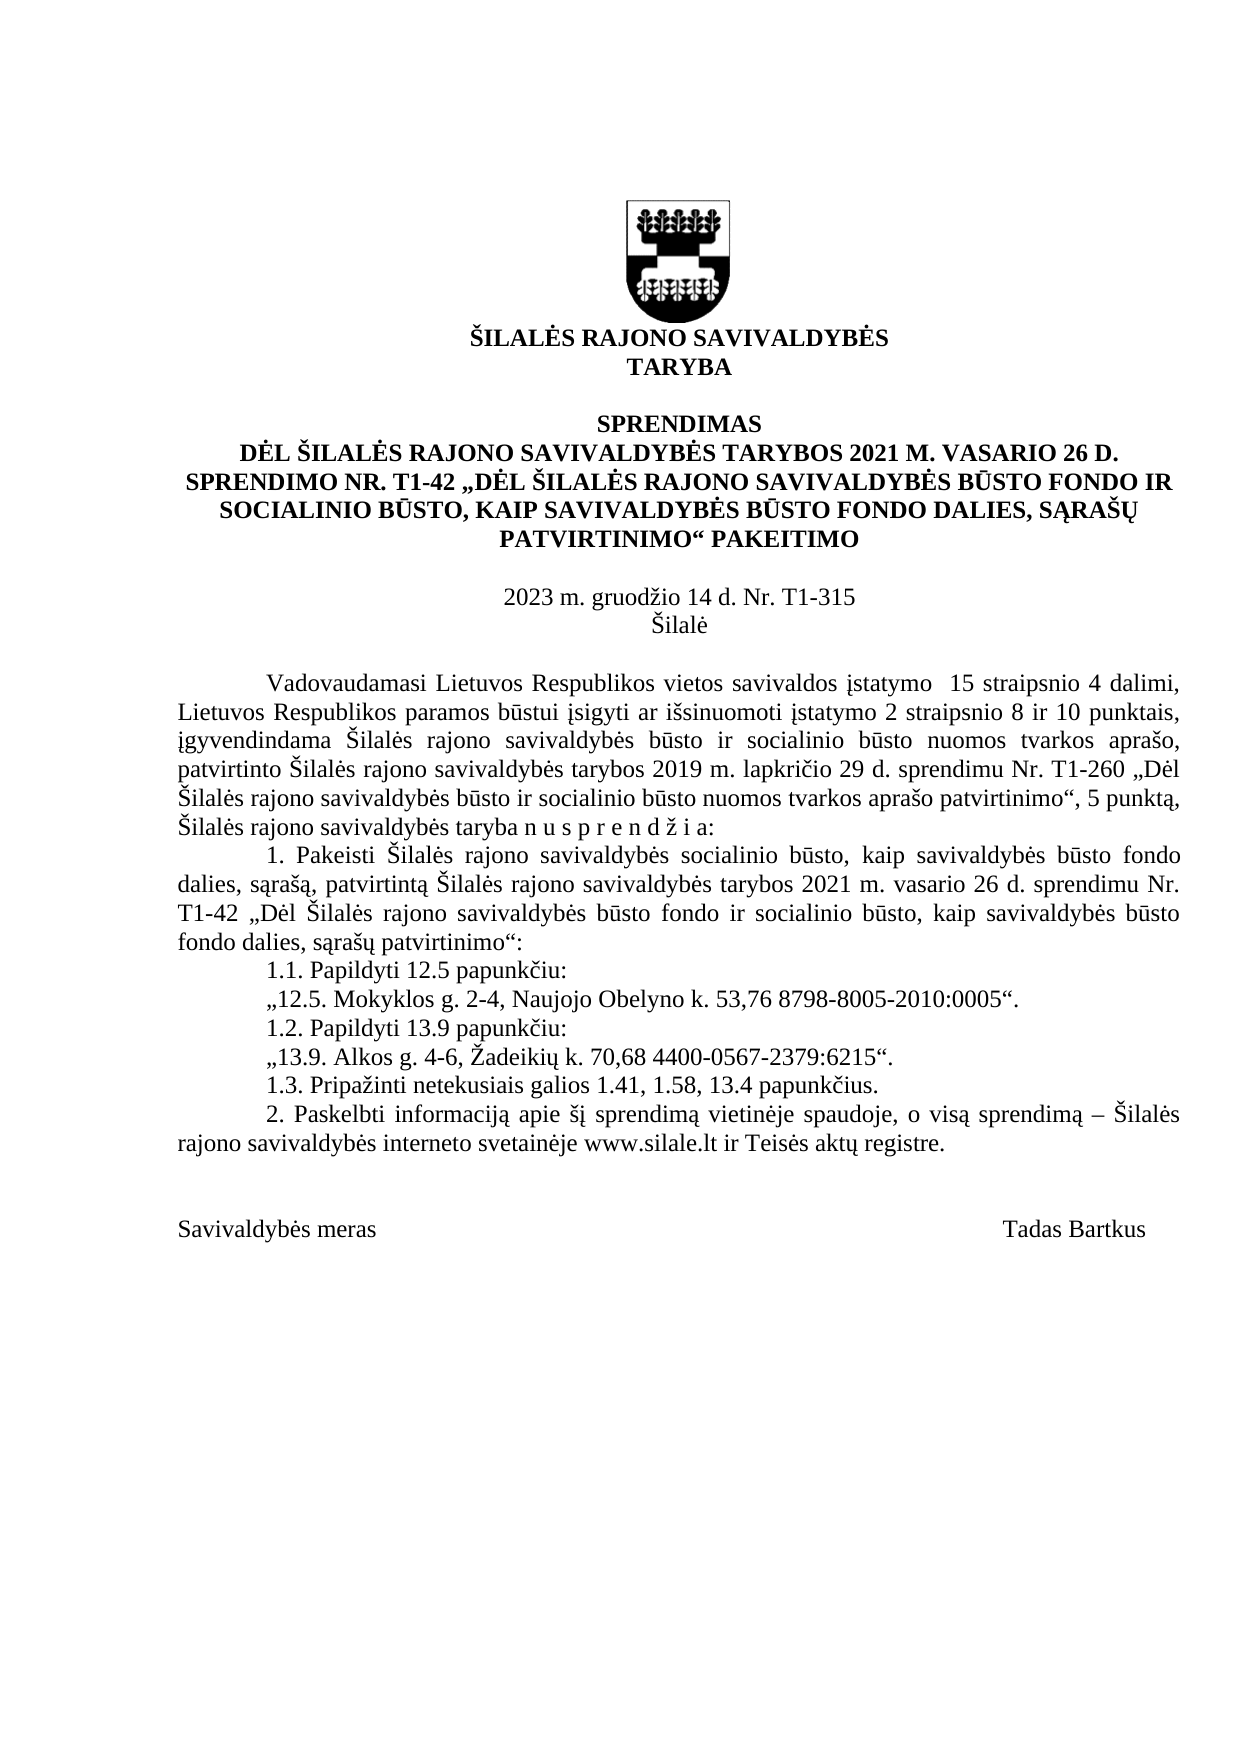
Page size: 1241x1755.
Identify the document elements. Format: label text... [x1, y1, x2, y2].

text „13.9. Alkos g. 4-6, Žadeikių k. 70,68 4400-0567-2379:6215“. [177, 1042, 1181, 1071]
text 1.1. Papildyti 12.5 papunkčiu: [177, 956, 1181, 984]
text ŠILALĖS RAJONO SAVIVALDYBĖS [177, 323, 1181, 352]
text TARYBA [177, 352, 1181, 381]
text 1.3. Pripažinti netekusiais galios 1.41, 1.58, 13.4 papunkčius. [177, 1071, 1181, 1099]
text Vadovaudamasi Lietuvos Respublikos vietos savivaldos įstatymo 15 straipsnio 4 dalimi, Lietuvos Respublikos paramos būstui įsigyti ar išsinuomoti įstatymo 2 straipsnio 8 ir 10 punktais, įgyvendindama Šilalės rajono savivaldybės būsto ir socialinio būsto nuomos tvarkos aprašo, patvirtinto Šilalės rajono savivaldybės tarybos 2019 m. lapkričio 29 d. sprendimu Nr. T1-260 „Dėl Šilalės rajono savivaldybės būsto ir socialinio būsto nuomos tvarkos aprašo patvirtinimo“, 5 punktą, Šilalės rajono savivaldybės taryba n u s p r e n d ž i a: [177, 668, 1181, 841]
text „12.5. Mokyklos g. 2-4, Naujojo Obelyno k. 53,76 8798-8005-2010:0005“. [177, 984, 1181, 1013]
text 2023 m. gruodžio 14 d. Nr. T1-315 [177, 582, 1181, 611]
text 1.2. Papildyti 13.9 papunkčiu: [177, 1013, 1181, 1042]
text Šilalė [177, 611, 1181, 639]
text SPRENDIMAS [177, 409, 1181, 438]
text Savivaldybės meras Tadas Bartkus [177, 1214, 1181, 1243]
text 2. Paskelbti informaciją apie šį sprendimą vietinėje spaudoje, o visą sprendimą – Šilalės rajono savivaldybės interneto svetainėje www.silale.lt ir Teisės aktų registre. [177, 1099, 1181, 1157]
text 1. Pakeisti Šilalės rajono savivaldybės socialinio būsto, kaip savivaldybės būsto fondo dalies, sąrašą, patvirtintą Šilalės rajono savivaldybės tarybos 2021 m. vasario 26 d. sprendimu Nr. T1-42 „Dėl Šilalės rajono savivaldybės būsto fondo ir socialinio būsto, kaip savivaldybės būsto fondo dalies, sąrašų patvirtinimo“: [177, 841, 1181, 956]
text DĖL ŠILALĖS RAJONO SAVIVALDYBĖS TARYBOS 2021 M. VASARIO 26 D. SPRENDIMO NR. T1-42 „DĖL ŠILALĖS RAJONO SAVIVALDYBĖS BŪSTO FONDO IR SOCIALINIO BŪSTO, KAIP SAVIVALDYBĖS BŪSTO FONDO DALIES, SĄRAŠŲ PATVIRTINIMO“ PAKEITIMO [177, 438, 1181, 553]
